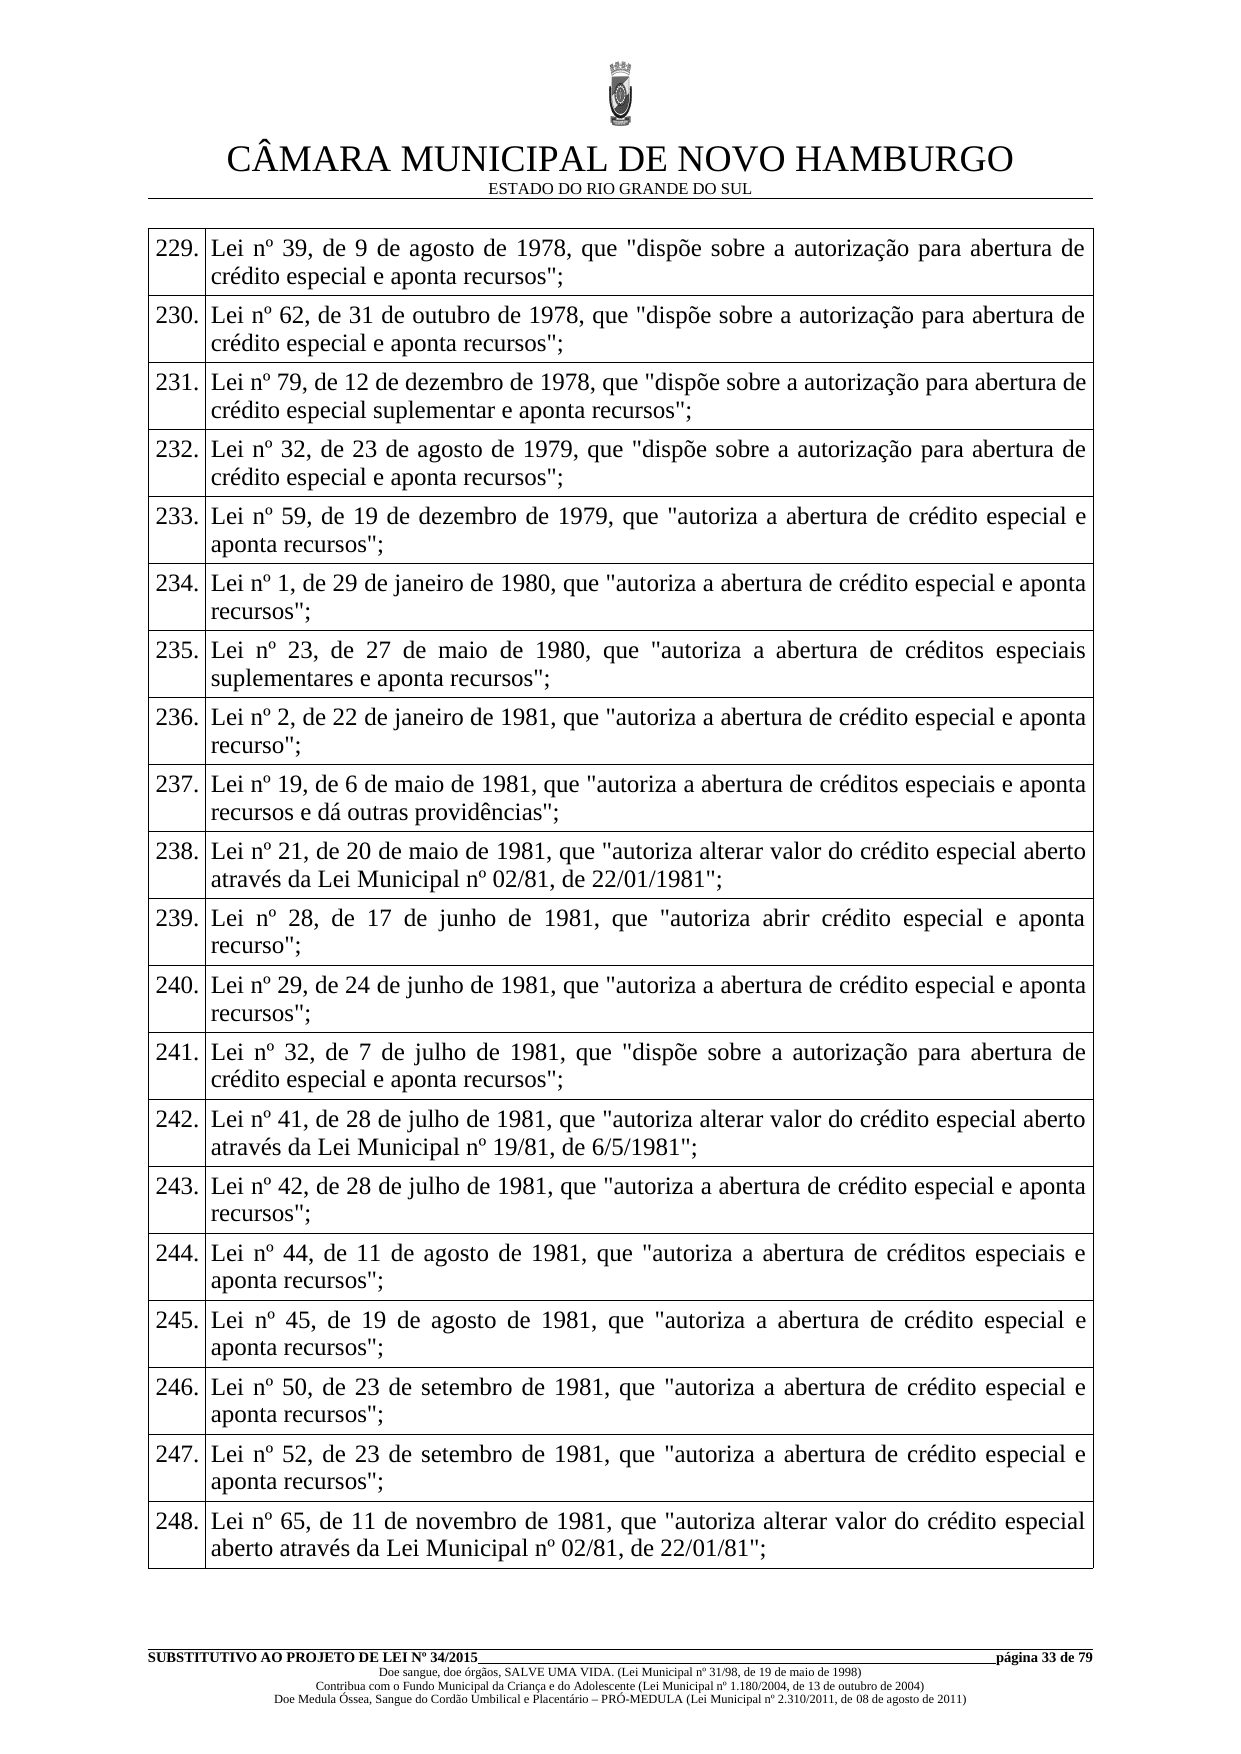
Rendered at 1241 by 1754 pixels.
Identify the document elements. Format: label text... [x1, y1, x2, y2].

table_cell Lei nº 19, de 6 de maio de 1981, que "autoriza a abertura de créditos especiais e aponta recursos e dá outras providências"; [206, 765, 1093, 831]
table_cell [149, 1502, 205, 1568]
table_cell [149, 1100, 205, 1166]
table_cell [149, 1234, 205, 1300]
table_cell [149, 1301, 205, 1367]
table_cell [149, 363, 205, 429]
table_cell Lei nº 2, de 22 de janeiro de 1981, que "autoriza a abertura de crédito especial e aponta recurso"; [206, 698, 1093, 764]
table_cell [149, 1167, 205, 1233]
table_cell [149, 1033, 205, 1099]
table_cell [149, 698, 205, 764]
table_cell [149, 1435, 205, 1501]
table_cell [149, 1368, 205, 1434]
table_cell Lei nº 62, de 31 de outubro de 1978, que "dispõe sobre a autorização para abertura de crédito especial e aponta recursos"; [206, 296, 1093, 362]
table_cell Lei nº 44, de 11 de agosto de 1981, que "autoriza a abertura de créditos especiais e aponta recursos"; [206, 1234, 1093, 1300]
table_cell Lei nº 45, de 19 de agosto de 1981, que "autoriza a abertura de crédito especial e aponta recursos"; [206, 1301, 1093, 1367]
table_cell [149, 631, 205, 697]
table_cell [149, 564, 205, 630]
table_cell Lei nº 65, de 11 de novembro de 1981, que "autoriza alterar valor do crédito especial aberto através da Lei Municipal nº 02/81, de 22/01/81"; [206, 1502, 1093, 1568]
table_cell Lei nº 52, de 23 de setembro de 1981, que "autoriza a abertura de crédito especial e aponta recursos"; [206, 1435, 1093, 1501]
table_cell Lei nº 21, de 20 de maio de 1981, que "autoriza alterar valor do crédito especial aberto através da Lei Municipal nº 02/81, de 22/01/1981"; [206, 832, 1093, 898]
table_cell [149, 966, 205, 1032]
table_cell [149, 430, 205, 496]
table_cell Lei nº 1, de 29 de janeiro de 1980, que "autoriza a abertura de crédito especial e aponta recursos"; [206, 564, 1093, 630]
table_cell [149, 296, 205, 362]
table_cell Lei nº 41, de 28 de julho de 1981, que "autoriza alterar valor do crédito especial aberto através da Lei Municipal nº 19/81, de 6/5/1981"; [206, 1100, 1093, 1166]
table_cell Lei nº 23, de 27 de maio de 1980, que "autoriza a abertura de créditos especiais suplementares e aponta recursos"; [206, 631, 1093, 697]
table_cell Lei nº 39, de 9 de agosto de 1978, que "dispõe sobre a autorização para abertura de crédito especial e aponta recursos"; [206, 229, 1093, 295]
table_cell Lei nº 42, de 28 de julho de 1981, que "autoriza a abertura de crédito especial e aponta recursos"; [206, 1167, 1093, 1233]
table_cell [149, 899, 205, 965]
table_cell Lei nº 32, de 7 de julho de 1981, que "dispõe sobre a autorização para abertura de crédito especial e aponta recursos"; [206, 1033, 1093, 1099]
table_cell Lei nº 29, de 24 de junho de 1981, que "autoriza a abertura de crédito especial e aponta recursos"; [206, 966, 1093, 1032]
table_cell Lei nº 28, de 17 de junho de 1981, que "autoriza abrir crédito especial e aponta recurso"; [206, 899, 1093, 965]
table_cell [149, 229, 205, 295]
table_cell [149, 497, 205, 563]
table_cell Lei nº 59, de 19 de dezembro de 1979, que "autoriza a abertura de crédito especial e aponta recursos"; [206, 497, 1093, 563]
table_cell Lei nº 50, de 23 de setembro de 1981, que "autoriza a abertura de crédito especial e aponta recursos"; [206, 1368, 1093, 1434]
table_cell [149, 832, 205, 898]
table_cell Lei nº 32, de 23 de agosto de 1979, que "dispõe sobre a autorização para abertura de crédito especial e aponta recursos"; [206, 430, 1093, 496]
table_cell Lei nº 79, de 12 de dezembro de 1978, que "dispõe sobre a autorização para abertura de crédito especial suplementar e aponta recursos"; [206, 363, 1093, 429]
table_cell [149, 765, 205, 831]
